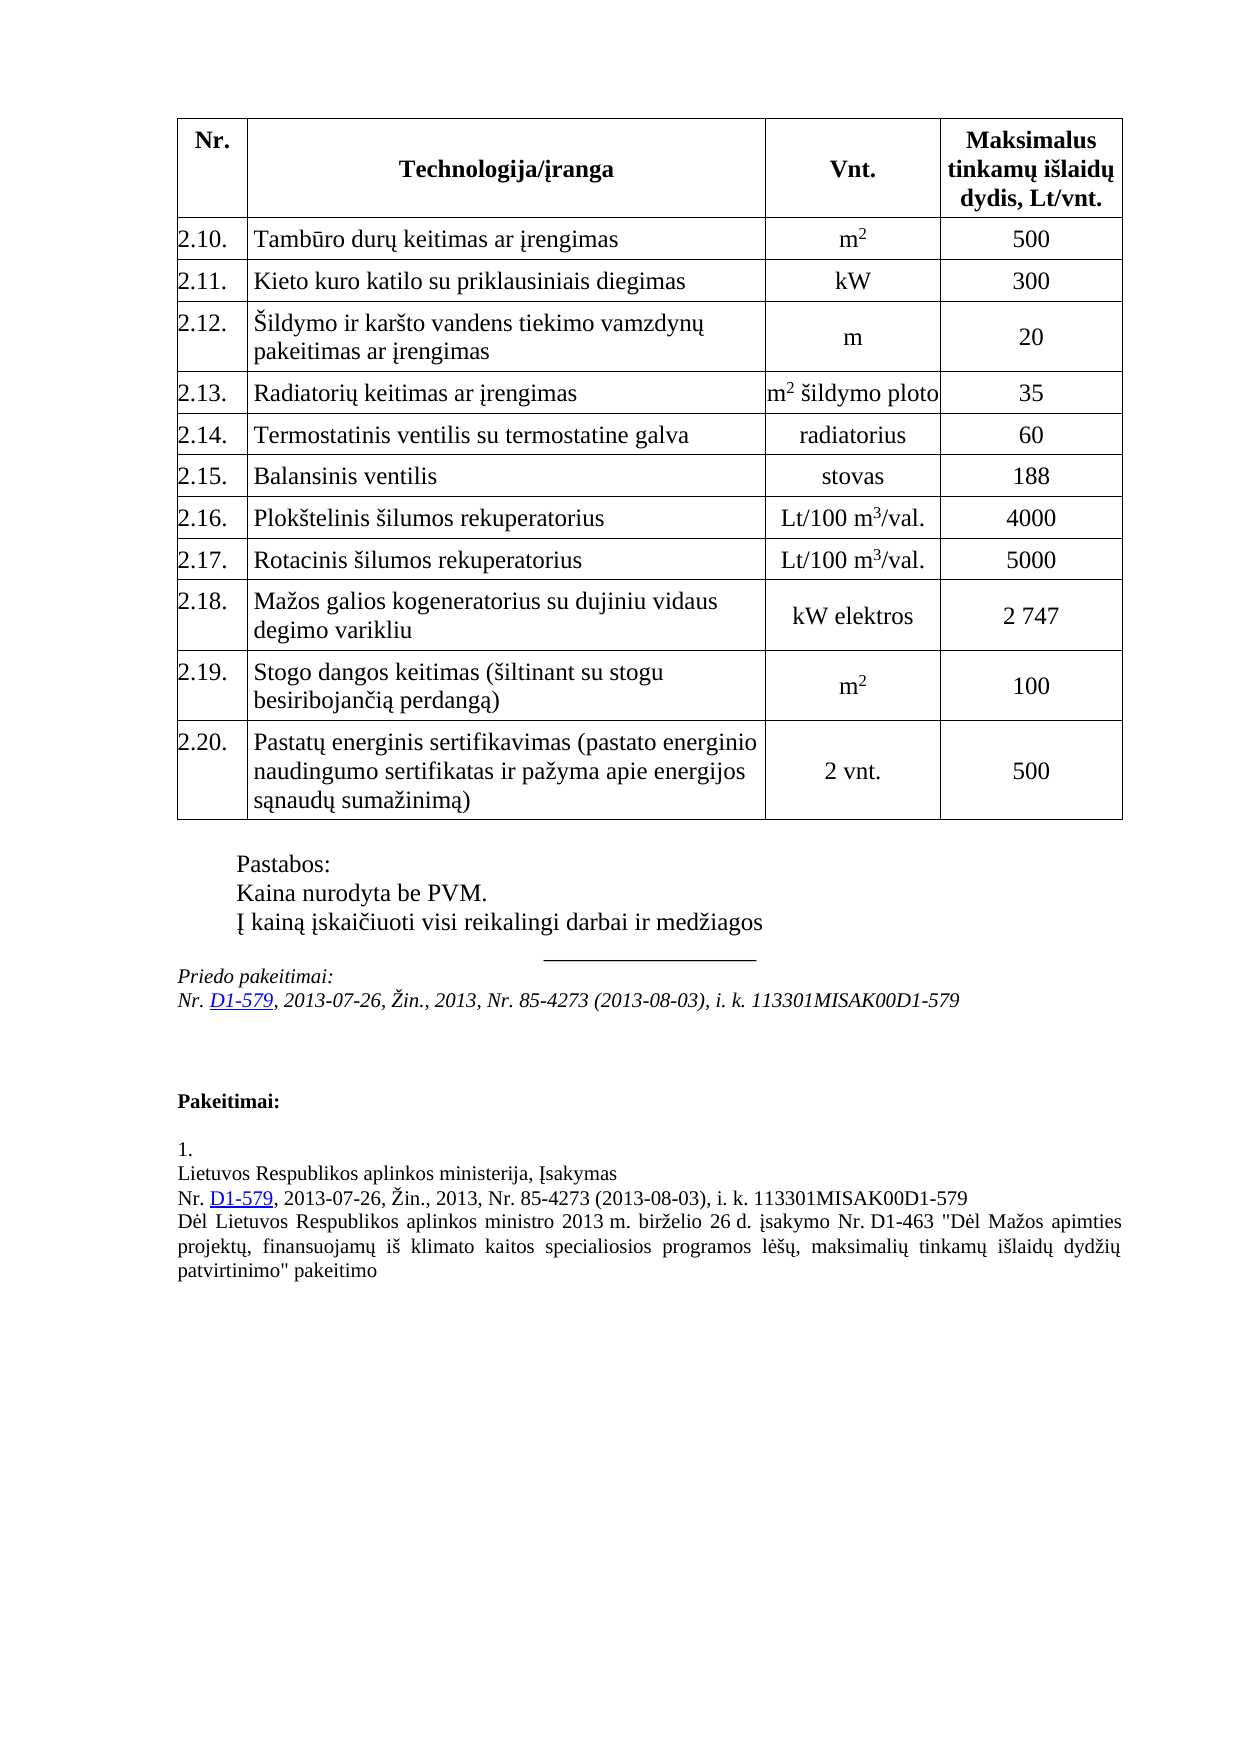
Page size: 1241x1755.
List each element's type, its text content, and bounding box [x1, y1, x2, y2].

table_cell Radiatorių keitimas ar įrengimas [248, 372, 765, 413]
table_cell 100 [941, 651, 1122, 720]
table_cell 4000 [941, 497, 1122, 538]
table_cell Pastatų energinis sertifikavimas (pastato energinio naudingumo sertifikatas ir pažyma apie energijos sąnaudų sumažinimą) [248, 721, 765, 819]
table_cell Šildymo ir karšto vandens tiekimo vamzdynų pakeitimas ar įrengimas [248, 302, 765, 371]
table_cell Tambūro durų keitimas ar įrengimas [248, 218, 765, 259]
text Pastabos: [177, 849, 1122, 878]
table_cell 2.20. [178, 721, 247, 819]
table_cell Balansinis ventilis [248, 455, 765, 496]
table_cell 2.16. [178, 497, 247, 538]
text Kaina nurodyta be PVM. [177, 878, 1122, 907]
table_header Maksimalus tinkamų išlaidų dydis, Lt/vnt. [941, 119, 1122, 217]
text Pakeitimai: [177, 1089, 1122, 1113]
table_cell 2.11. [178, 260, 247, 301]
table_cell 188 [941, 455, 1122, 496]
table_cell kW elektros [766, 580, 940, 650]
table_header Technologija/įranga [248, 119, 765, 217]
table_cell 2.10. [178, 218, 247, 259]
table_cell Rotacinis šilumos rekuperatorius [248, 539, 765, 579]
table_cell 2.12. [178, 302, 247, 371]
table_cell 300 [941, 260, 1122, 301]
table_cell m [766, 302, 940, 371]
table_cell 2.19. [178, 651, 247, 720]
table_cell Lt/100 m3/val. [766, 497, 940, 538]
text Dėl Lietuvos Respublikos aplinkos ministro 2013 m. birželio 26 d. įsakymo Nr. D1-463 "Dėl Mažos apimties projektų, finansuojamų iš klimato kaitos specialiosios programos lėšų, maksimalių tinkamų išlaidų dydžių patvirtinimo" pakeitimo [177, 1209, 1122, 1282]
text Priedo pakeitimai: [177, 964, 1122, 988]
table_cell 500 [941, 721, 1122, 819]
table_cell 60 [941, 414, 1122, 454]
table_header vnt. [766, 119, 940, 217]
table_cell Plokštelinis šilumos rekuperatorius [248, 497, 765, 538]
table_cell 5000 [941, 539, 1122, 579]
table_cell radiatorius [766, 414, 940, 454]
text Lietuvos Respublikos aplinkos ministerija, Įsakymas [177, 1161, 1122, 1185]
table_cell Mažos galios kogeneratorius su dujiniu vidaus degimo varikliu [248, 580, 765, 650]
table_cell Kieto kuro katilo su priklausiniais diegimas [248, 260, 765, 301]
text _________________ [177, 935, 1122, 964]
table_cell stovas [766, 455, 940, 496]
table_cell 2.14. [178, 414, 247, 454]
table_cell Lt/100 m3/val. [766, 539, 940, 579]
text 1. [177, 1137, 1122, 1161]
table_cell 500 [941, 218, 1122, 259]
table_cell 20 [941, 302, 1122, 371]
table_cell m2 šildymo ploto [766, 372, 940, 413]
table_cell 35 [941, 372, 1122, 413]
table_cell 2.15. [178, 455, 247, 496]
table_cell Stogo dangos keitimas (šiltinant su stogu besiribojančią perdangą) [248, 651, 765, 720]
table_cell 2.18. [178, 580, 247, 650]
text Į kainą įskaičiuoti visi reikalingi darbai ir medžiagos [177, 907, 1122, 935]
table_cell 2.13. [178, 372, 247, 413]
table_cell 2 747 [941, 580, 1122, 650]
table_cell m2 [766, 651, 940, 720]
table_header Nr. [178, 119, 247, 217]
table_cell 2.17. [178, 539, 247, 579]
text Nr. D1-579, 2013-07-26, Žin., 2013, Nr. 85-4273 (2013-08-03), i. k. 113301MISAK00D1-579 [177, 988, 1122, 1012]
table_cell Termostatinis ventilis su termostatine galva [248, 414, 765, 454]
table_cell 2 vnt. [766, 721, 940, 819]
text Nr. D1-579, 2013-07-26, Žin., 2013, Nr. 85-4273 (2013-08-03), i. k. 113301MISAK00D1-579 [177, 1185, 1122, 1209]
table_cell m2 [766, 218, 940, 259]
table_cell kW [766, 260, 940, 301]
